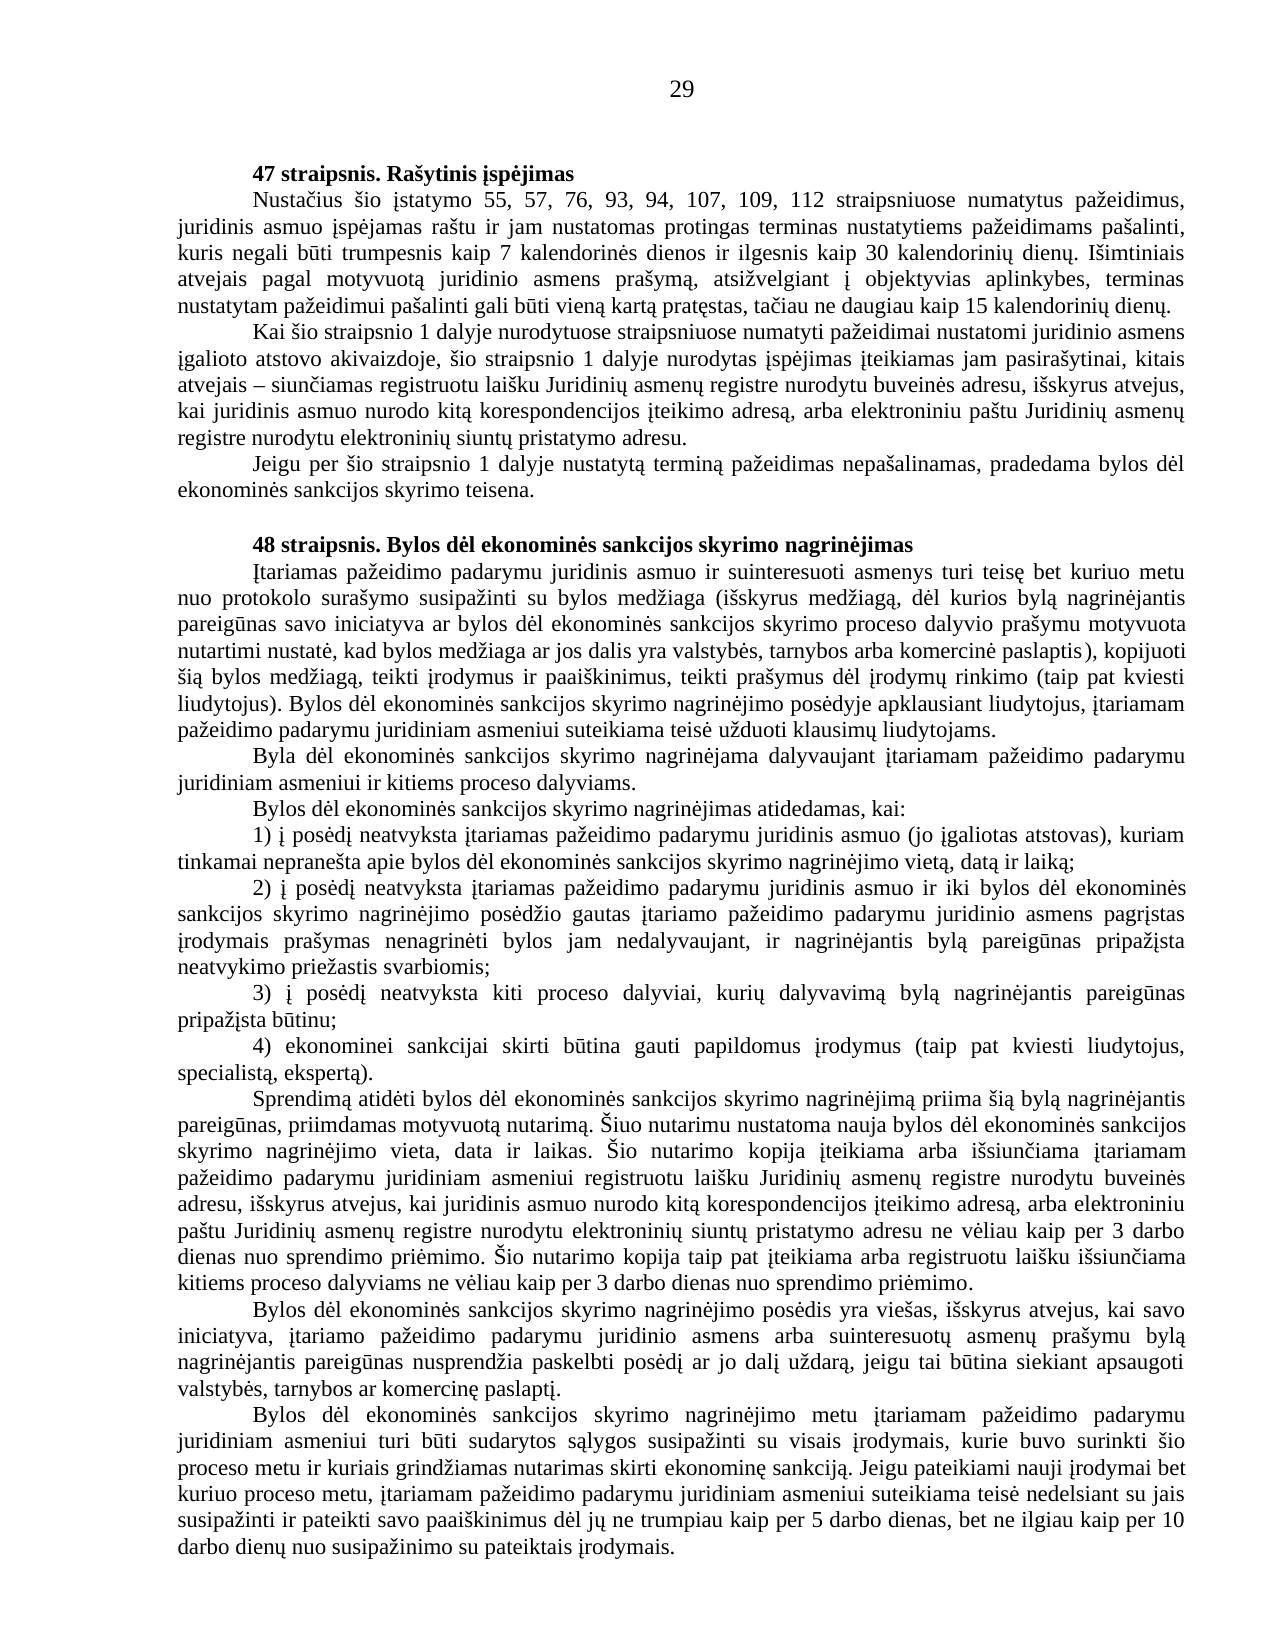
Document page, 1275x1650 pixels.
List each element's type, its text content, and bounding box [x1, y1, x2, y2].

text Bylos dėl ekonominės sankcijos skyrimo nagrinėjimas atidedamas, kai: [177, 795, 1186, 821]
text Sprendimą atidėti bylos dėl ekonominės sankcijos skyrimo nagrinėjimą priima šią bylą nagrinėjantis pareigūnas, priimdamas motyvuotą nutarimą. Šiuo nutarimu nustatoma nauja bylos dėl ekonominės sankcijos skyrimo nagrinėjimo vieta, data ir laikas. Šio nutarimo kopija įteikiama arba išsiunčiama įtariamam pažeidimo padarymu juridiniam asmeniui registruotu laišku Juridinių asmenų registre nurodytu buveinės adresu, išskyrus atvejus, kai juridinis asmuo nurodo kitą korespondencijos įteikimo adresą, arba elektroniniu paštu Juridinių asmenų registre nurodytu elektroninių siuntų pristatymo adresu ne vėliau kaip per 3 darbo dienas nuo sprendimo priėmimo. Šio nutarimo kopija taip pat įteikiama arba registruotu laišku išsiunčiama kitiems proceso dalyviams ne vėliau kaip per 3 darbo dienas nuo sprendimo priėmimo. [177, 1085, 1186, 1296]
text 48 straipsnis. Bylos dėl ekonominės sankcijos skyrimo nagrinėjimas [177, 531, 1186, 558]
text Bylos dėl ekonominės sankcijos skyrimo nagrinėjimo metu įtariamam pažeidimo padarymu juridiniam asmeniui turi būti sudarytos sąlygos susipažinti su visais įrodymais, kurie buvo surinkti šio proceso metu ir kuriais grindžiamas nutarimas skirti ekonominę sankciją. Jeigu pateikiami nauji įrodymai bet kuriuo proceso metu, įtariamam pažeidimo padarymu juridiniam asmeniui suteikiama teisė nedelsiant su jais susipažinti ir pateikti savo paaiškinimus dėl jų ne trumpiau kaip per 5 darbo dienas, bet ne ilgiau kaip per 10 darbo dienų nuo susipažinimo su pateiktais įrodymais. [177, 1401, 1186, 1559]
text Jeigu per šio straipsnio 1 dalyje nustatytą terminą pažeidimas nepašalinamas, pradedama bylos dėl ekonominės sankcijos skyrimo teisena. [177, 450, 1186, 503]
text 47 straipsnis. Rašytinis įspėjimas [177, 160, 1186, 186]
text Nustačius šio įstatymo 55, 57, 76, 93, 94, 107, 109, 112 straipsniuose numatytus pažeidimus, juridinis asmuo įspėjamas raštu ir jam nustatomas protingas terminas nustatytiems pažeidimams pašalinti, kuris negali būti trumpesnis kaip 7 kalendorinės dienos ir ilgesnis kaip 30 kalendorinių dienų. Išimtiniais atvejais pagal motyvuotą juridinio asmens prašymą, atsižvelgiant į objektyvias aplinkybes, terminas nustatytam pažeidimui pašalinti gali būti vieną kartą pratęstas, tačiau ne daugiau kaip 15 kalendorinių dienų. [177, 186, 1186, 318]
text 1) į posėdį neatvyksta įtariamas pažeidimo padarymu juridinis asmuo (jo įgaliotas atstovas), kuriam tinkamai nepranešta apie bylos dėl ekonominės sankcijos skyrimo nagrinėjimo vietą, datą ir laiką; [177, 821, 1186, 874]
text 2) į posėdį neatvyksta įtariamas pažeidimo padarymu juridinis asmuo ir iki bylos dėl ekonominės sankcijos skyrimo nagrinėjimo posėdžio gautas įtariamo pažeidimo padarymu juridinio asmens pagrįstas įrodymais prašymas nenagrinėti bylos jam nedalyvaujant, ir nagrinėjantis bylą pareigūnas pripažįsta neatvykimo priežastis svarbiomis; [177, 874, 1186, 979]
text Kai šio straipsnio 1 dalyje nurodytuose straipsniuose numatyti pažeidimai nustatomi juridinio asmens įgalioto atstovo akivaizdoje, šio straipsnio 1 dalyje nurodytas įspėjimas įteikiamas jam pasirašytinai, kitais atvejais – siunčiamas registruotu laišku Juridinių asmenų registre nurodytu buveinės adresu, išskyrus atvejus, kai juridinis asmuo nurodo kitą korespondencijos įteikimo adresą, arba elektroniniu paštu Juridinių asmenų registre nurodytu elektroninių siuntų pristatymo adresu. [177, 318, 1186, 450]
text 3) į posėdį neatvyksta kiti proceso dalyviai, kurių dalyvavimą bylą nagrinėjantis pareigūnas pripažįsta būtinu; [177, 979, 1186, 1032]
text Byla dėl ekonominės sankcijos skyrimo nagrinėjama dalyvaujant įtariamam pažeidimo padarymu juridiniam asmeniui ir kitiems proceso dalyviams. [177, 742, 1186, 795]
text Įtariamas pažeidimo padarymu juridinis asmuo ir suinteresuoti asmenys turi teisę bet kuriuo metu nuo protokolo surašymo susipažinti su bylos medžiaga (išskyrus medžiagą, dėl kurios bylą nagrinėjantis pareigūnas savo iniciatyva ar bylos dėl ekonominės sankcijos skyrimo proceso dalyvio prašymu motyvuota nutartimi nustatė, kad bylos medžiaga ar jos dalis yra valstybės, tarnybos arba komercinė paslaptis), kopijuoti šią bylos medžiagą, teikti įrodymus ir paaiškinimus, teikti prašymus dėl įrodymų rinkimo (taip pat kviesti liudytojus). Bylos dėl ekonominės sankcijos skyrimo nagrinėjimo posėdyje apklausiant liudytojus, įtariamam pažeidimo padarymu juridiniam asmeniui suteikiama teisė užduoti klausimų liudytojams. [177, 558, 1186, 742]
text Bylos dėl ekonominės sankcijos skyrimo nagrinėjimo posėdis yra viešas, išskyrus atvejus, kai savo iniciatyva, įtariamo pažeidimo padarymu juridinio asmens arba suinteresuotų asmenų prašymu bylą nagrinėjantis pareigūnas nusprendžia paskelbti posėdį ar jo dalį uždarą, jeigu tai būtina siekiant apsaugoti valstybės, tarnybos ar komercinę paslaptį. [177, 1296, 1186, 1401]
text 4) ekonominei sankcijai skirti būtina gauti papildomus įrodymus (taip pat kviesti liudytojus, specialistą, ekspertą). [177, 1032, 1186, 1085]
